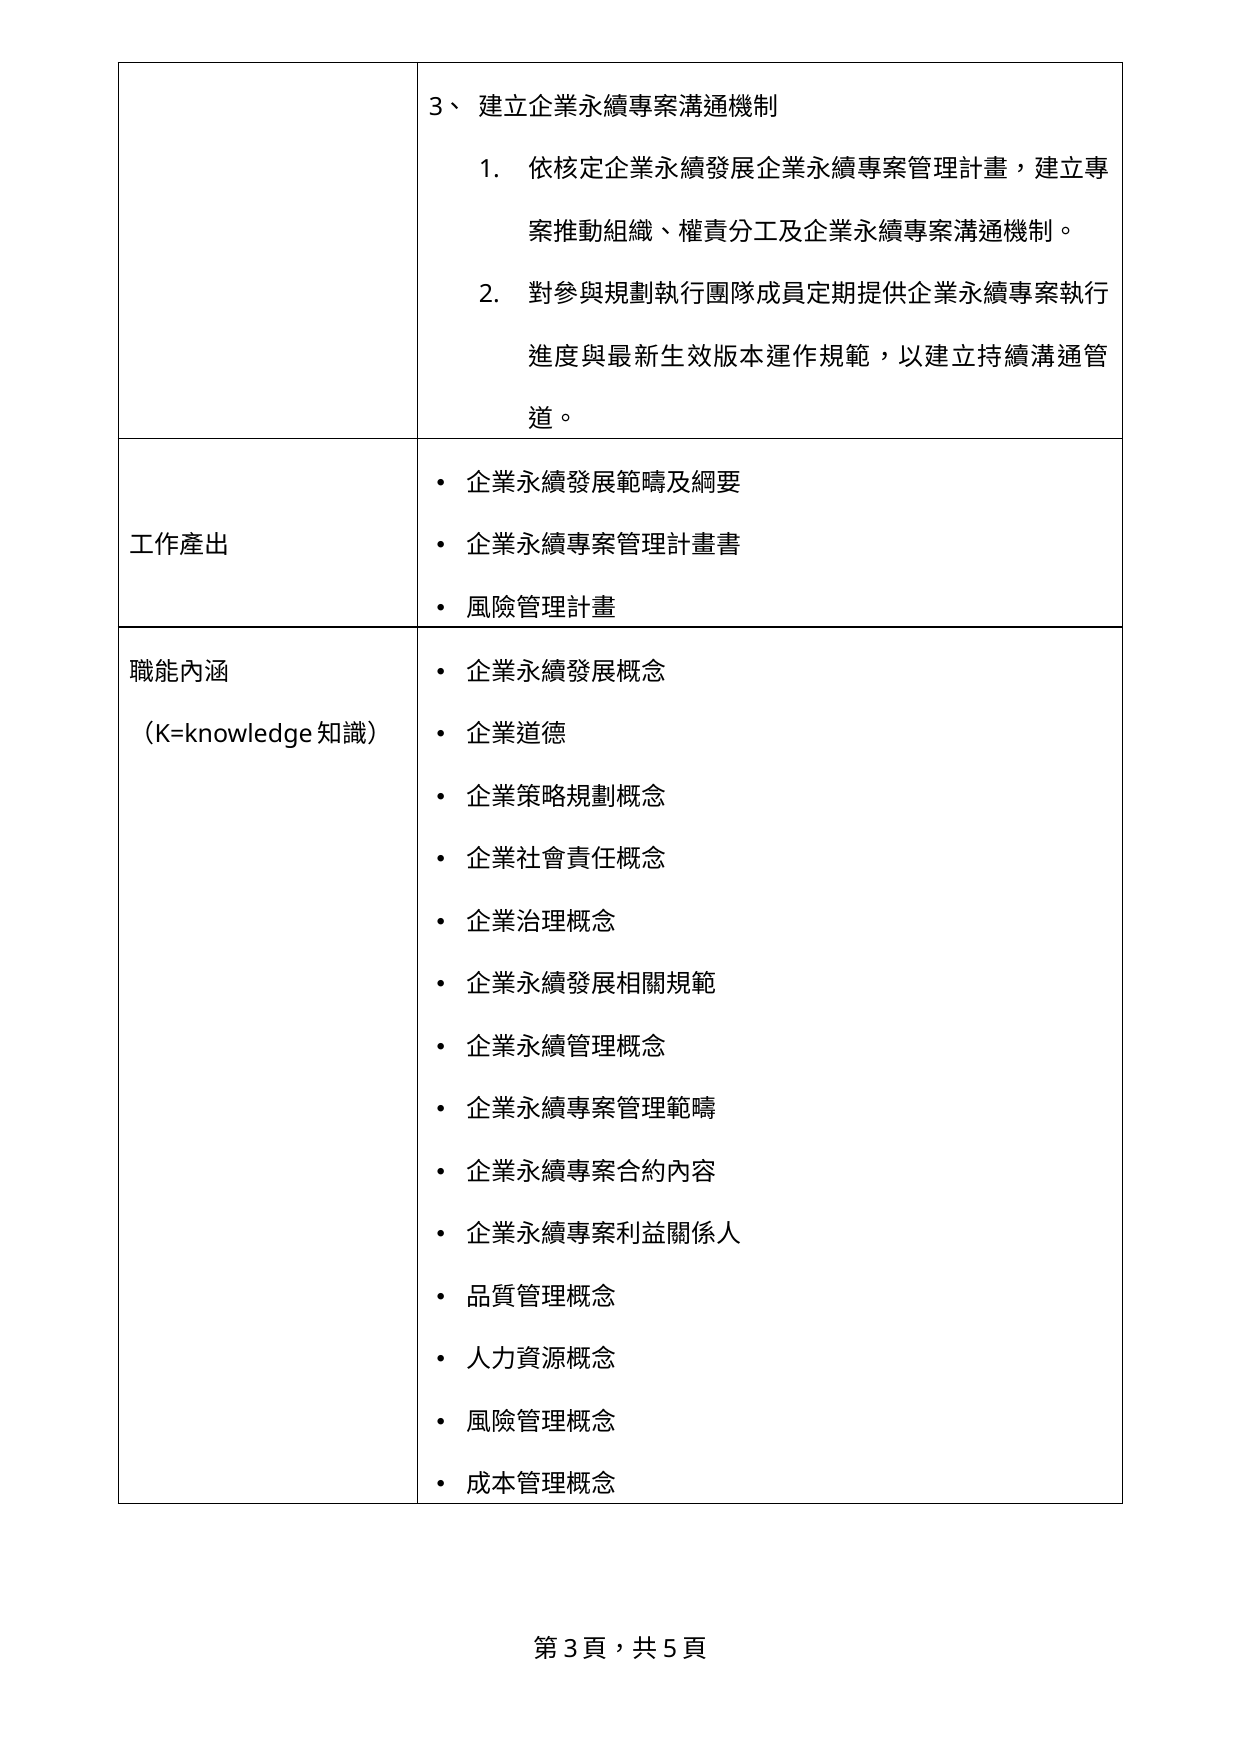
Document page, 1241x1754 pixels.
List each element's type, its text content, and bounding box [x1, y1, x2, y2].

table_cell 建置企業永續發展專案章程／作業規範（SOP） 收集並分析國內外企業永續發展趨勢、標準、產業及同業永續報告書及相關法規。 檢視企業永續發展風險與機會，以規劃永續發展策略目標；若無相關資訊，可採取風險分析方法、技術與工具檢視企業ESG面向風險，依風險排序及改善機會或參考重大性分析、TCFD執行結果，提出發展策略目標。 檢視目前企業永續發展規劃的實施狀況及成效，評估可改善成效之方法。 召集組織內相關單位主管與內外部利益關係人，凝聚永續發展實施及各個面向需求。 檢視並判別組織與利益關係人之企業永續專案需求，找出或建置適合企業永續發展之作業規範(SOP)。 擬定企業永續發展企業永續專案短中期目標、推行範疇及執行綱要，並經企業永續專案主管同意。 發展企業永續計畫 分析市場狀況及潛力，找出企業永續發展實施面向，並檢視其市場定位。 依組織／主管交付企業永續專案短中期目標、推行範疇及執行綱要，召集企業永續專案主管及內部利益關係人，參考外部利益關係人永續發展要求；溝通並確認企業永續發展企業永續專案之目標、預期成果及永續發展專案推行規範流程。 建立ESG相關公司內化程序，進而發展公司內部ESG識別與文化；制訂企業永續發展面向及項目之執行成果品質需求與查核項目及預算估列，提報專案主管／組織審定。 制訂企業永續發展面向及項目之品質需求，依組織／主管交付企業永續專案範疇及綱要及審定之企業永續發展計畫書，規劃企業永續專案需交付發展面向及項目標的之期程及排序。 依企業永續專案任務需求，盤點組織現有人力及職能分析，並規劃企業永續專案人力需求與工作內容。 依企業永續專案期程與所需投入資源，規劃企業永續專案預算與成本策略；並彙整專案項目／預期成果與品質查核要求、時程與人力／預算資源等，完成永續發展專案管理計畫書。 使用風險分析方法、技術與工具，檢視企業永續發展面向及項目，對企業商譽、營運、環境、社區影響，依風險值及改善機會排序，完成風險管理計畫；並應定期重新檢視風險與機會排序。 建立企業永續專案溝通機制 依核定企業永續發展企業永續專案管理計畫，建立專案推動組織、權責分工及企業永續專案溝通機制。 對參與規劃執行團隊成員定期提供企業永續專案執行進度與最新生效版本運作規範，以建立持續溝通管道。 [418, 63, 1122, 438]
table_cell [119, 63, 417, 438]
table_cell 企業永續發展範疇及綱要 企業永續專案管理計畫書 風險管理計畫 [418, 439, 1122, 626]
table_cell 工作產出 [119, 439, 417, 626]
table_cell 職能內涵 （K=knowledge知識） [119, 628, 417, 1502]
table_cell 企業永續發展概念 企業道德 企業策略規劃概念 企業社會責任概念 企業治理概念 企業永續發展相關規範 企業永續管理概念 企業永續專案管理範疇 企業永續專案合約內容 企業永續專案利益關係人 品質管理概念 人力資源概念 風險管理概念 成本管理概念 企業永續專案管理計畫書內涵 [418, 628, 1122, 1502]
